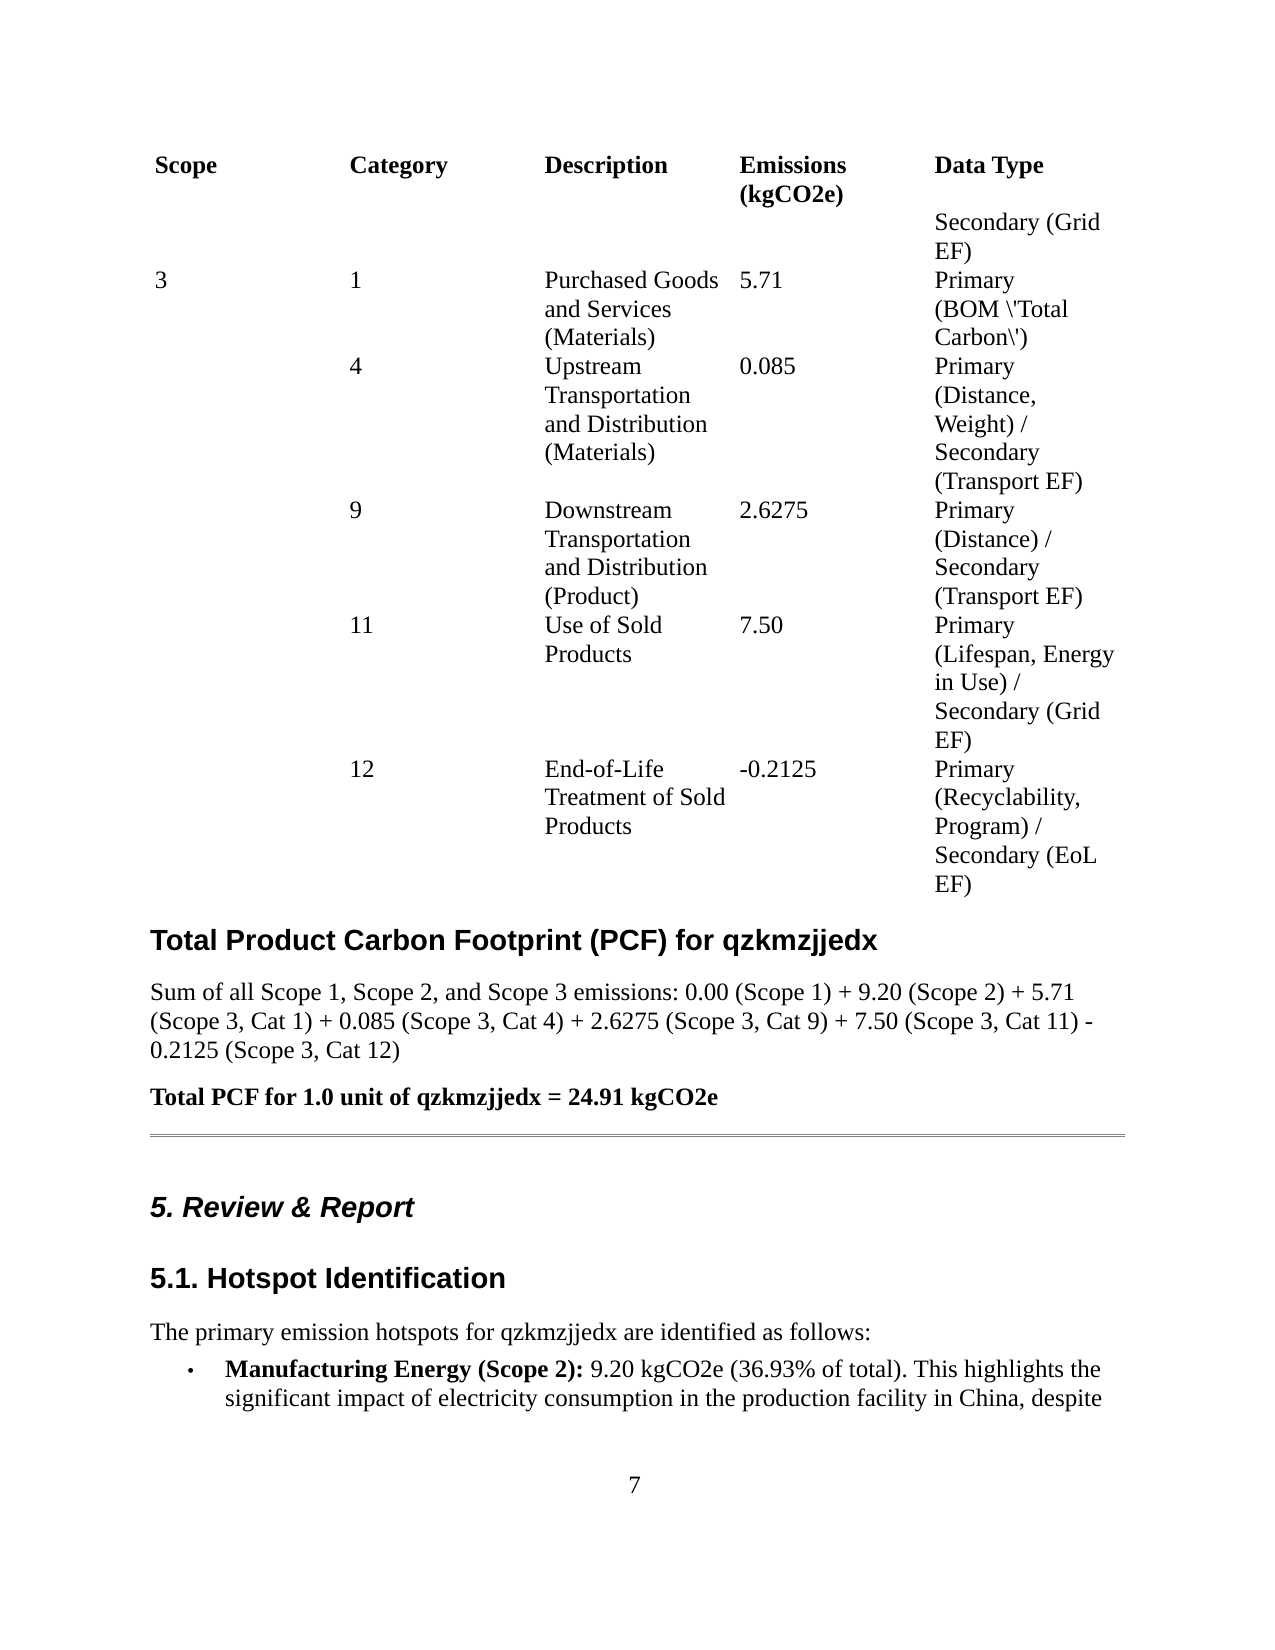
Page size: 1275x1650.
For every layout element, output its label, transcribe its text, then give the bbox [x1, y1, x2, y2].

table_cell 3 [150, 265, 345, 897]
table_cell 11 [345, 610, 540, 754]
table_cell End-of-Life Treatment of Sold Products [540, 754, 735, 897]
table_cell [150, 208, 345, 265]
table_header Scope [150, 150, 345, 207]
list Manufacturing Energy (Scope 2): 9.20 kgCO2e (36.93% of total). This highlights the significant impact of electricity consumption in the production facility in China, despite [187, 1354, 1125, 1412]
table_header Data Type [930, 150, 1125, 207]
table_header Category [345, 150, 540, 207]
subtitle 5.1. Hotspot Identification [150, 1262, 1125, 1295]
text The primary emission hotspots for qzkmzjjedx are identified as follows: [150, 1317, 1125, 1345]
table_cell Primary (BOM \'Total Carbon\') [930, 265, 1125, 351]
table_cell - [345, 208, 540, 265]
table_cell 5.71 [735, 265, 930, 351]
table_header Description [540, 150, 735, 207]
table_cell Primary (Lifespan, Energy in Use) / Secondary (Grid EF) [930, 610, 1125, 754]
table_cell 0.085 [735, 351, 930, 495]
table_cell 4 [345, 351, 540, 495]
subtitle 5. Review & Report [150, 1191, 1125, 1224]
table_cell 1 [345, 265, 540, 351]
table_header Emissions (kgCO2e) [735, 150, 930, 207]
table_cell Primary (Recyclability, Program) / Secondary (EoL EF) [930, 754, 1125, 897]
table_cell [540, 208, 735, 265]
table_cell Purchased Goods and Services (Materials) [540, 265, 735, 351]
table_cell 2.6275 [735, 495, 930, 610]
table_cell 12 [345, 754, 540, 897]
table_cell 7.50 [735, 610, 930, 754]
subtitle Total Product Carbon Footprint (PCF) for qzkmzjjedx [150, 922, 1125, 956]
table_cell 9 [345, 495, 540, 610]
table_cell Use of Sold Products [540, 610, 735, 754]
table_cell Primary (Distance, Weight) / Secondary (Transport EF) [930, 351, 1125, 495]
table_cell -0.2125 [735, 754, 930, 897]
table_cell Primary (Distance) / Secondary (Transport EF) [930, 495, 1125, 610]
table_cell Downstream Transportation and Distribution (Product) [540, 495, 735, 610]
text Sum of all Scope 1, Scope 2, and Scope 3 emissions: 0.00 (Scope 1) + 9.20 (Scope 2) + 5.71 (Scope 3, Cat 1) + 0.085 (Scope 3, Cat 4) + 2.6275 (Scope 3, Cat 9) + 7.50 (Scope 3, Cat 11) - 0.2125 (Scope 3, Cat 12) [150, 977, 1125, 1064]
table_cell [735, 208, 930, 265]
text Total PCF for 1.0 unit of qzkmzjjedx = 24.91 kgCO2e [150, 1082, 1125, 1110]
table_cell Upstream Transportation and Distribution (Materials) [540, 351, 735, 495]
table_cell Secondary (Grid EF) [930, 208, 1125, 265]
